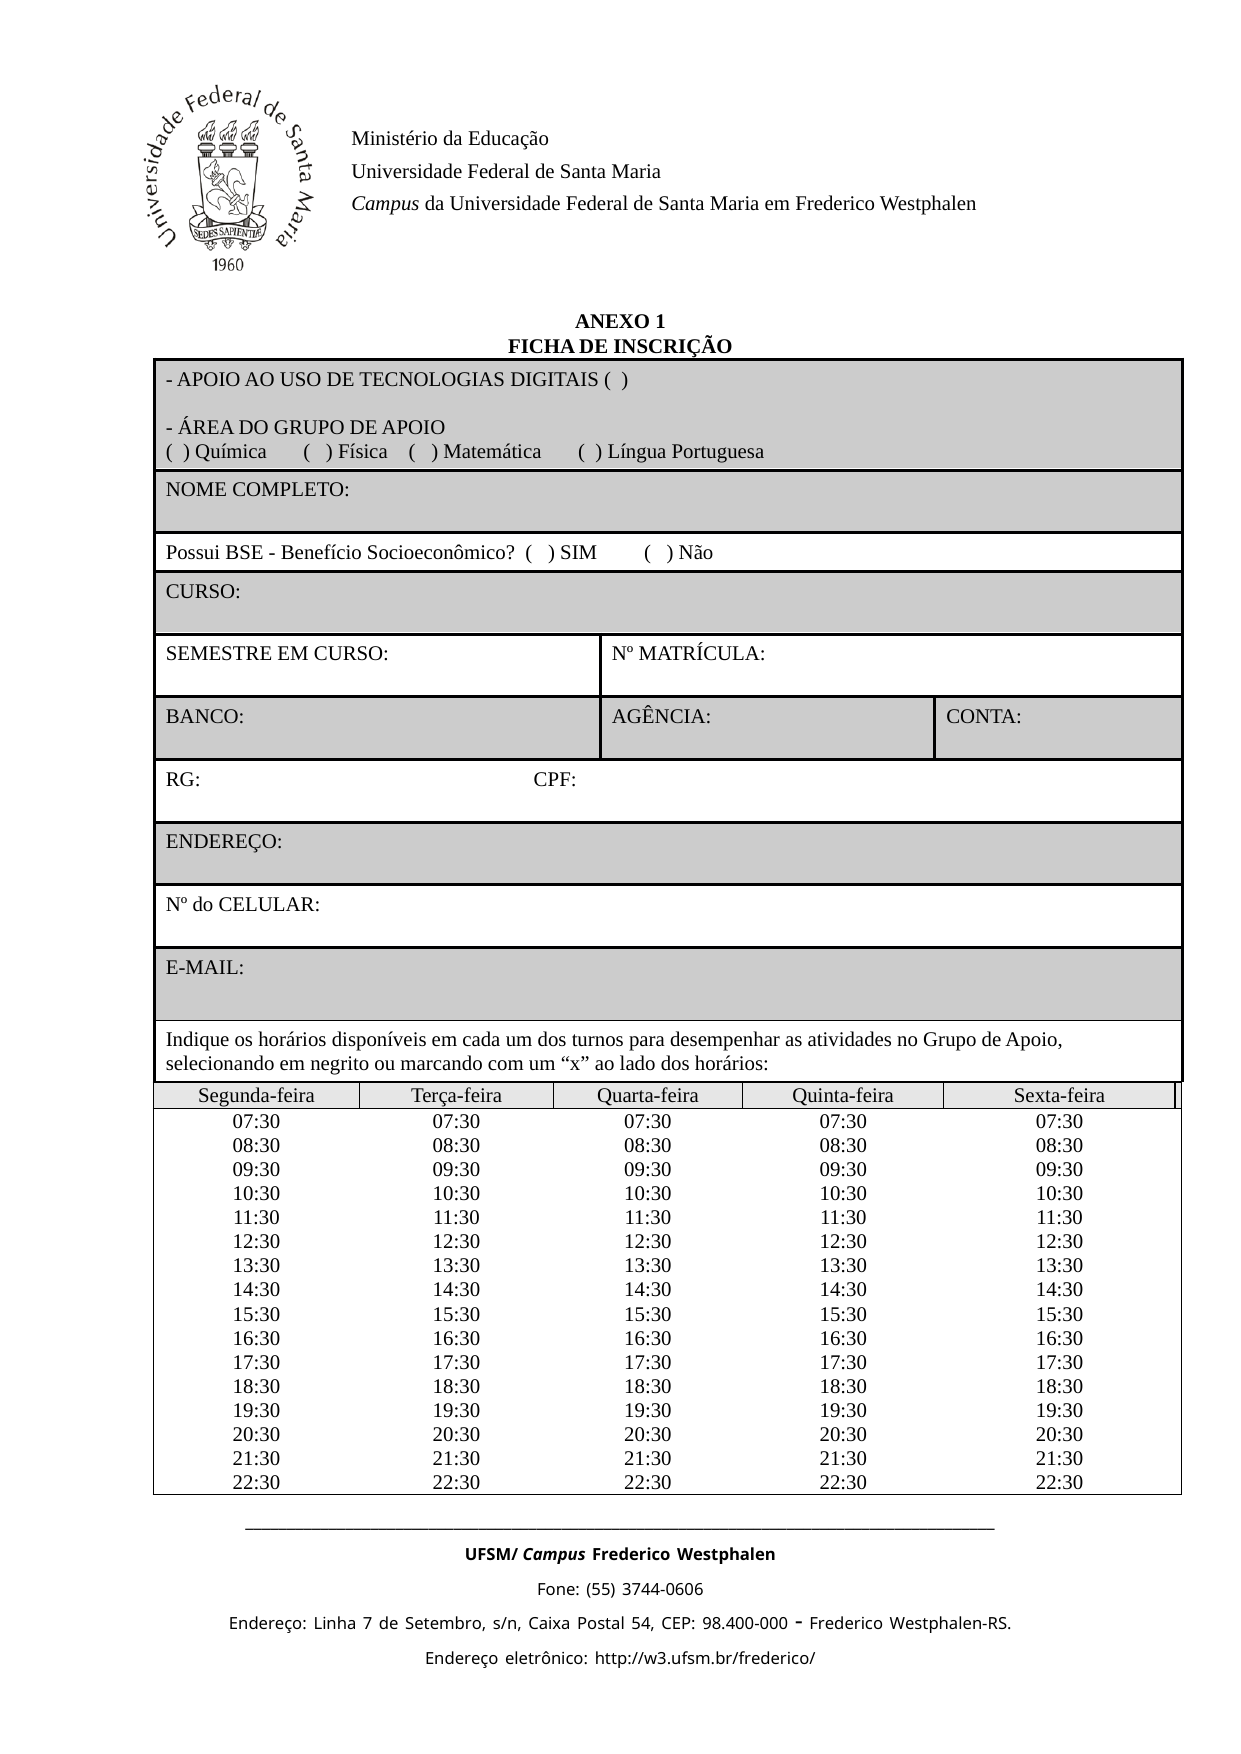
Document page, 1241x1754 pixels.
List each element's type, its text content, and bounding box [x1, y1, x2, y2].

table_cell BANCO: [156, 698, 599, 758]
picture [112, 80, 347, 275]
table_cell [156, 985, 1181, 1020]
table_cell ENDEREÇO: [156, 824, 1181, 883]
table_cell 07:30 08:30 09:30 10:30 11:30 12:30 13:30 14:30 15:30 16:30 17:30 18:30 19:30 20:30 21:30 22:30 [944, 1109, 955, 1494]
table_cell NOME COMPLETO: [156, 472, 1181, 531]
table_header Quinta-feira [743, 1083, 943, 1108]
table_header Sexta-feira [944, 1083, 1174, 1108]
table_cell 07:30 08:30 09:30 10:30 11:30 12:30 13:30 14:30 15:30 16:30 17:30 18:30 19:30 20:30 21:30 22:30 [553, 1109, 564, 1494]
table_cell Possui BSE - Benefício Socioeconômico? ( ) SIM ( ) Não [156, 534, 1181, 570]
table_header Quarta-feira [554, 1083, 742, 1108]
table_cell AGÊNCIA: [602, 698, 933, 758]
text ANEXO 1 [118, 309, 1122, 333]
table_cell Nº do CELULAR: [156, 886, 1181, 946]
table_header Terça-feira [360, 1083, 553, 1108]
table_cell 07:30 08:30 09:30 10:30 11:30 12:30 13:30 14:30 15:30 16:30 17:30 18:30 19:30 20:30 21:30 22:30 [542, 1109, 553, 1494]
table_cell CURSO: [156, 573, 1181, 632]
table_header [1176, 1083, 1181, 1108]
table_cell [1175, 1109, 1181, 1494]
table_cell Nº MATRÍCULA: [602, 636, 1181, 695]
table_cell Indique os horários disponíveis em cada um dos turnos para desempenhar as atividades no Grupo de Apoio, selecionando em negrito ou marcando com um “x” ao lado dos horários: [156, 1021, 1181, 1081]
table_cell 07:30 08:30 09:30 10:30 11:30 12:30 13:30 14:30 15:30 16:30 17:30 18:30 19:30 20:30 21:30 22:30 [1164, 1109, 1175, 1494]
text FICHA DE INSCRIÇÃO [118, 333, 1122, 358]
table_cell RG: CPF: [156, 761, 1181, 821]
table_cell 07:30 08:30 09:30 10:30 11:30 12:30 13:30 14:30 15:30 16:30 17:30 18:30 19:30 20:30 21:30 22:30 [731, 1109, 742, 1494]
table_cell 07:30 08:30 09:30 10:30 11:30 12:30 13:30 14:30 15:30 16:30 17:30 18:30 19:30 20:30 21:30 22:30 [932, 1109, 944, 1494]
table_cell 07:30 08:30 09:30 10:30 11:30 12:30 13:30 14:30 15:30 16:30 17:30 18:30 19:30 20:30 21:30 22:30 [348, 1109, 359, 1494]
table_cell E-MAIL: [156, 949, 1181, 985]
table_header - APOIO AO USO DE TECNOLOGIAS DIGITAIS ( ) - ÁREA DO GRUPO DE APOIO ( ) Química ( ) Física ( ) Matemática ( ) Língua Portuguesa [156, 361, 1181, 468]
table_cell 07:30 08:30 09:30 10:30 11:30 12:30 13:30 14:30 15:30 16:30 17:30 18:30 19:30 20:30 21:30 22:30 [359, 1109, 371, 1494]
table_cell 07:30 08:30 09:30 10:30 11:30 12:30 13:30 14:30 15:30 16:30 17:30 18:30 19:30 20:30 21:30 22:30 [742, 1109, 753, 1494]
table_cell SEMESTRE EM CURSO: [156, 636, 599, 695]
table_cell 07:30 08:30 09:30 10:30 11:30 12:30 13:30 14:30 15:30 16:30 17:30 18:30 19:30 20:30 21:30 22:30 [154, 1109, 164, 1494]
table_header Segunda-feira [154, 1083, 359, 1108]
table_cell CONTA: [936, 698, 1181, 758]
